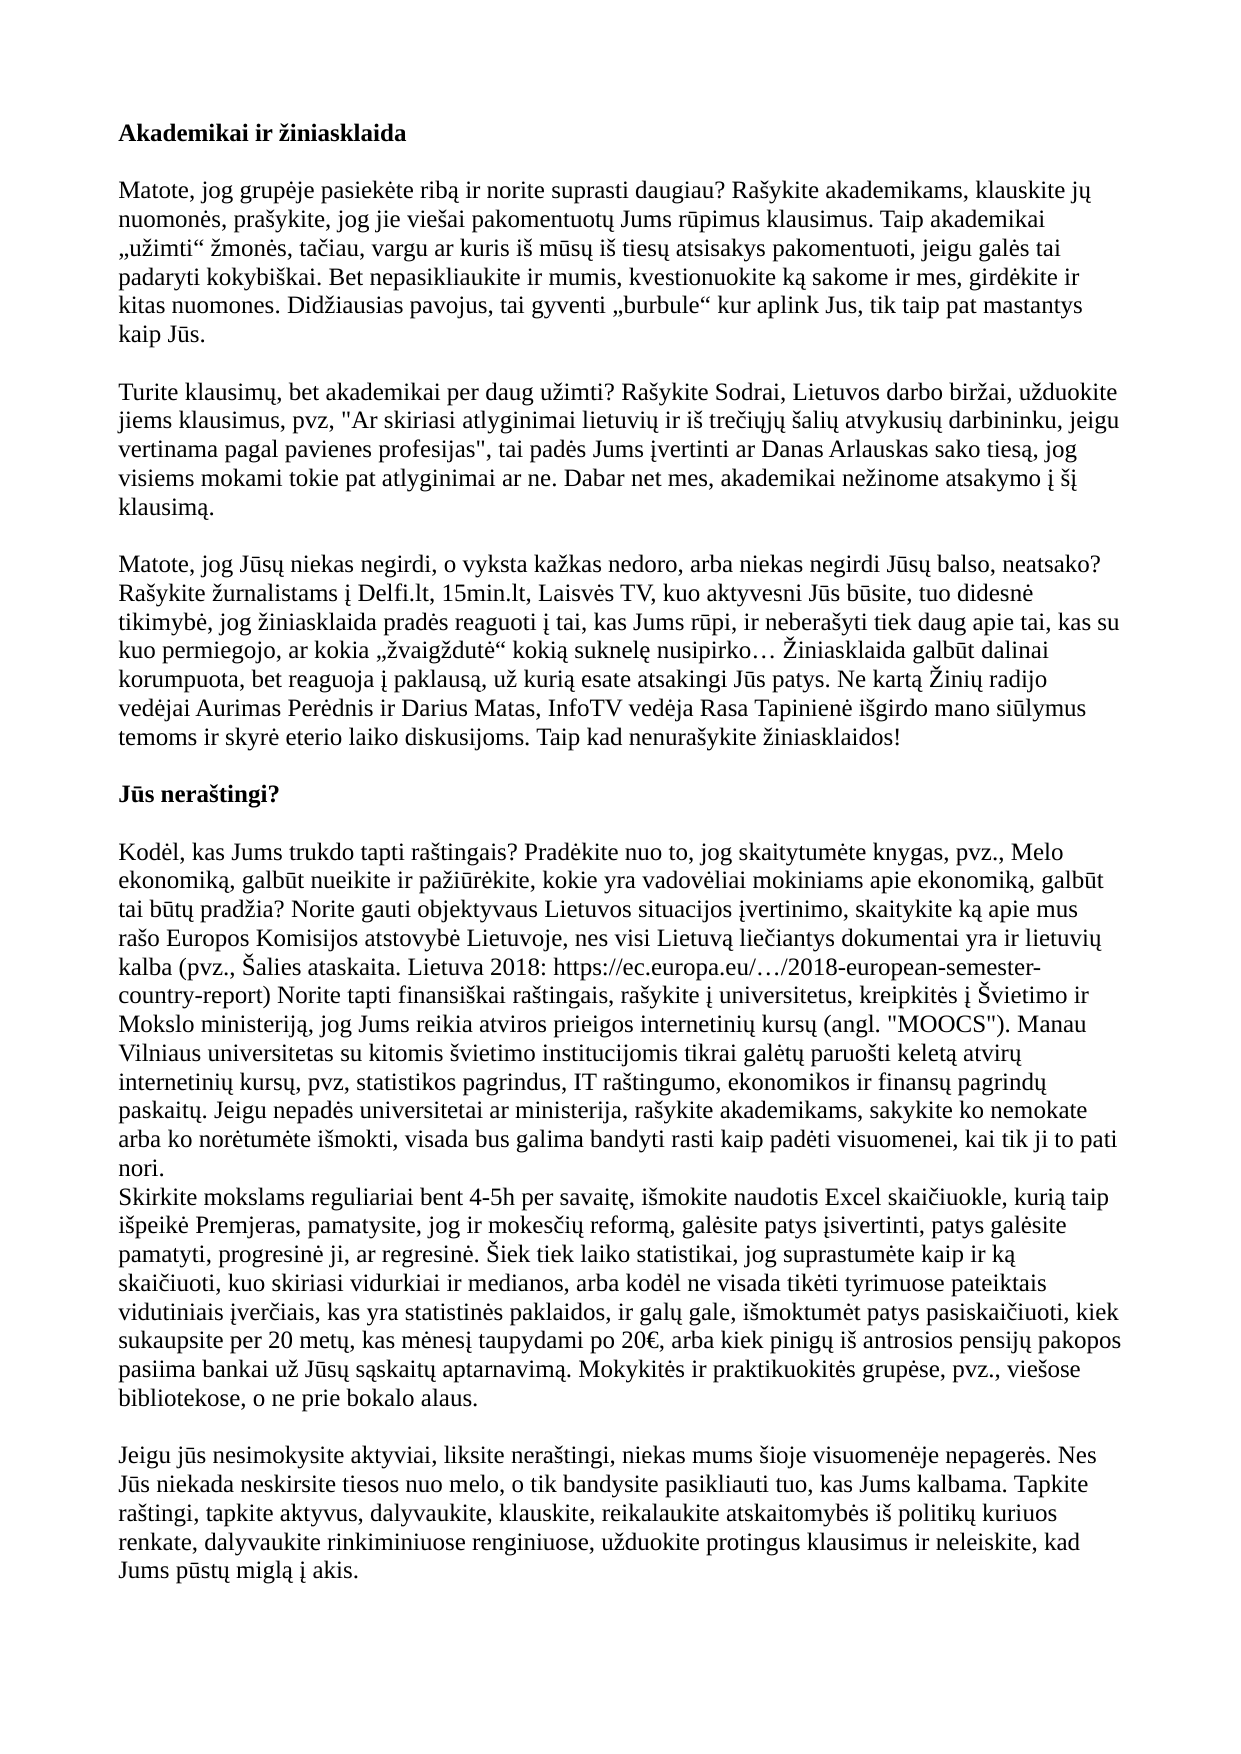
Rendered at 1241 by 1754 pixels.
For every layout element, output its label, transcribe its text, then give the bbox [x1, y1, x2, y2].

text Kodėl, kas Jums trukdo tapti raštingais? Pradėkite nuo to, jog skaitytumėte knygas, pvz., Melo ekonomiką, galbūt nueikite ir pažiūrėkite, kokie yra vadovėliai mokiniams apie ekonomiką, galbūt tai būtų pradžia? Norite gauti objektyvaus Lietuvos situacijos įvertinimo, skaitykite ką apie mus rašo Europos Komisijos atstovybė Lietuvoje, nes visi Lietuvą liečiantys dokumentai yra ir lietuvių kalba (pvz., Šalies ataskaita. Lietuva 2018: https://ec.europa.eu/…/2018-european-semester-country-report) Norite tapti finansiškai raštingais, rašykite į universitetus, kreipkitės į Švietimo ir Mokslo ministeriją, jog Jums reikia atviros prieigos internetinių kursų (angl. "MOOCS"). Manau Vilniaus universitetas su kitomis švietimo institucijomis tikrai galėtų paruošti keletą atvirų internetinių kursų, pvz, statistikos pagrindus, IT raštingumo, ekonomikos ir finansų pagrindų paskaitų. Jeigu nepadės universitetai ar ministerija, rašykite akademikams, sakykite ko nemokate arba ko norėtumėte išmokti, visada bus galima bandyti rasti kaip padėti visuomenei, kai tik ji to pati nori. [118, 837, 1122, 1182]
text Matote, jog Jūsų niekas negirdi, o vyksta kažkas nedoro, arba niekas negirdi Jūsų balso, neatsako? Rašykite žurnalistams į Delfi.lt, 15min.lt, Laisvės TV, kuo aktyvesni Jūs būsite, tuo didesnė tikimybė, jog žiniasklaida pradės reaguoti į tai, kas Jums rūpi, ir neberašyti tiek daug apie tai, kas su kuo permiegojo, ar kokia „žvaigždutė“ kokią suknelę nusipirko… Žiniasklaida galbūt dalinai korumpuota, bet reaguoja į paklausą, už kurią esate atsakingi Jūs patys. Ne kartą Žinių radijo vedėjai Aurimas Perėdnis ir Darius Matas, InfoTV vedėja Rasa Tapinienė išgirdo mano siūlymus temoms ir skyrė eterio laiko diskusijoms. Taip kad nenurašykite žiniasklaidos! [118, 549, 1122, 751]
text Jūs neraštingi? [118, 779, 1122, 808]
text Turite klausimų, bet akademikai per daug užimti? Rašykite Sodrai, Lietuvos darbo biržai, užduokite jiems klausimus, pvz, "Ar skiriasi atlyginimai lietuvių ir iš trečiųjų šalių atvykusių darbininku, jeigu vertinama pagal pavienes profesijas", tai padės Jums įvertinti ar Danas Arlauskas sako tiesą, jog visiems mokami tokie pat atlyginimai ar ne. Dabar net mes, akademikai nežinome atsakymo į šį klausimą. [118, 377, 1122, 521]
text Jeigu jūs nesimokysite aktyviai, liksite neraštingi, niekas mums šioje visuomenėje nepagerės. Nes Jūs niekada neskirsite tiesos nuo melo, o tik bandysite pasikliauti tuo, kas Jums kalbama. Tapkite raštingi, tapkite aktyvus, dalyvaukite, klauskite, reikalaukite atskaitomybės iš politikų kuriuos renkate, dalyvaukite rinkiminiuose renginiuose, užduokite protingus klausimus ir neleiskite, kad Jums pūstų miglą į akis. [118, 1441, 1122, 1584]
text Akademikai ir žiniasklaida [118, 118, 1122, 147]
text Matote, jog grupėje pasiekėte ribą ir norite suprasti daugiau? Rašykite akademikams, klauskite jų nuomonės, prašykite, jog jie viešai pakomentuotų Jums rūpimus klausimus. Taip akademikai „užimti“ žmonės, tačiau, vargu ar kuris iš mūsų iš tiesų atsisakys pakomentuoti, jeigu galės tai padaryti kokybiškai. Bet nepasikliaukite ir mumis, kvestionuokite ką sakome ir mes, girdėkite ir kitas nuomones. Didžiausias pavojus, tai gyventi „burbule“ kur aplink Jus, tik taip pat mastantys kaip Jūs. [118, 176, 1122, 348]
text Skirkite mokslams reguliariai bent 4-5h per savaitę, išmokite naudotis Excel skaičiuokle, kurią taip išpeikė Premjeras, pamatysite, jog ir mokesčių reformą, galėsite patys įsivertinti, patys galėsite pamatyti, progresinė ji, ar regresinė. Šiek tiek laiko statistikai, jog suprastumėte kaip ir ką skaičiuoti, kuo skiriasi vidurkiai ir medianos, arba kodėl ne visada tikėti tyrimuose pateiktais vidutiniais įverčiais, kas yra statistinės paklaidos, ir galų gale, išmoktumėt patys pasiskaičiuoti, kiek sukaupsite per 20 metų, kas mėnesį taupydami po 20€, arba kiek pinigų iš antrosios pensijų pakopos pasiima bankai už Jūsų sąskaitų aptarnavimą. Mokykitės ir praktikuokitės grupėse, pvz., viešose bibliotekose, o ne prie bokalo alaus. [118, 1182, 1122, 1412]
